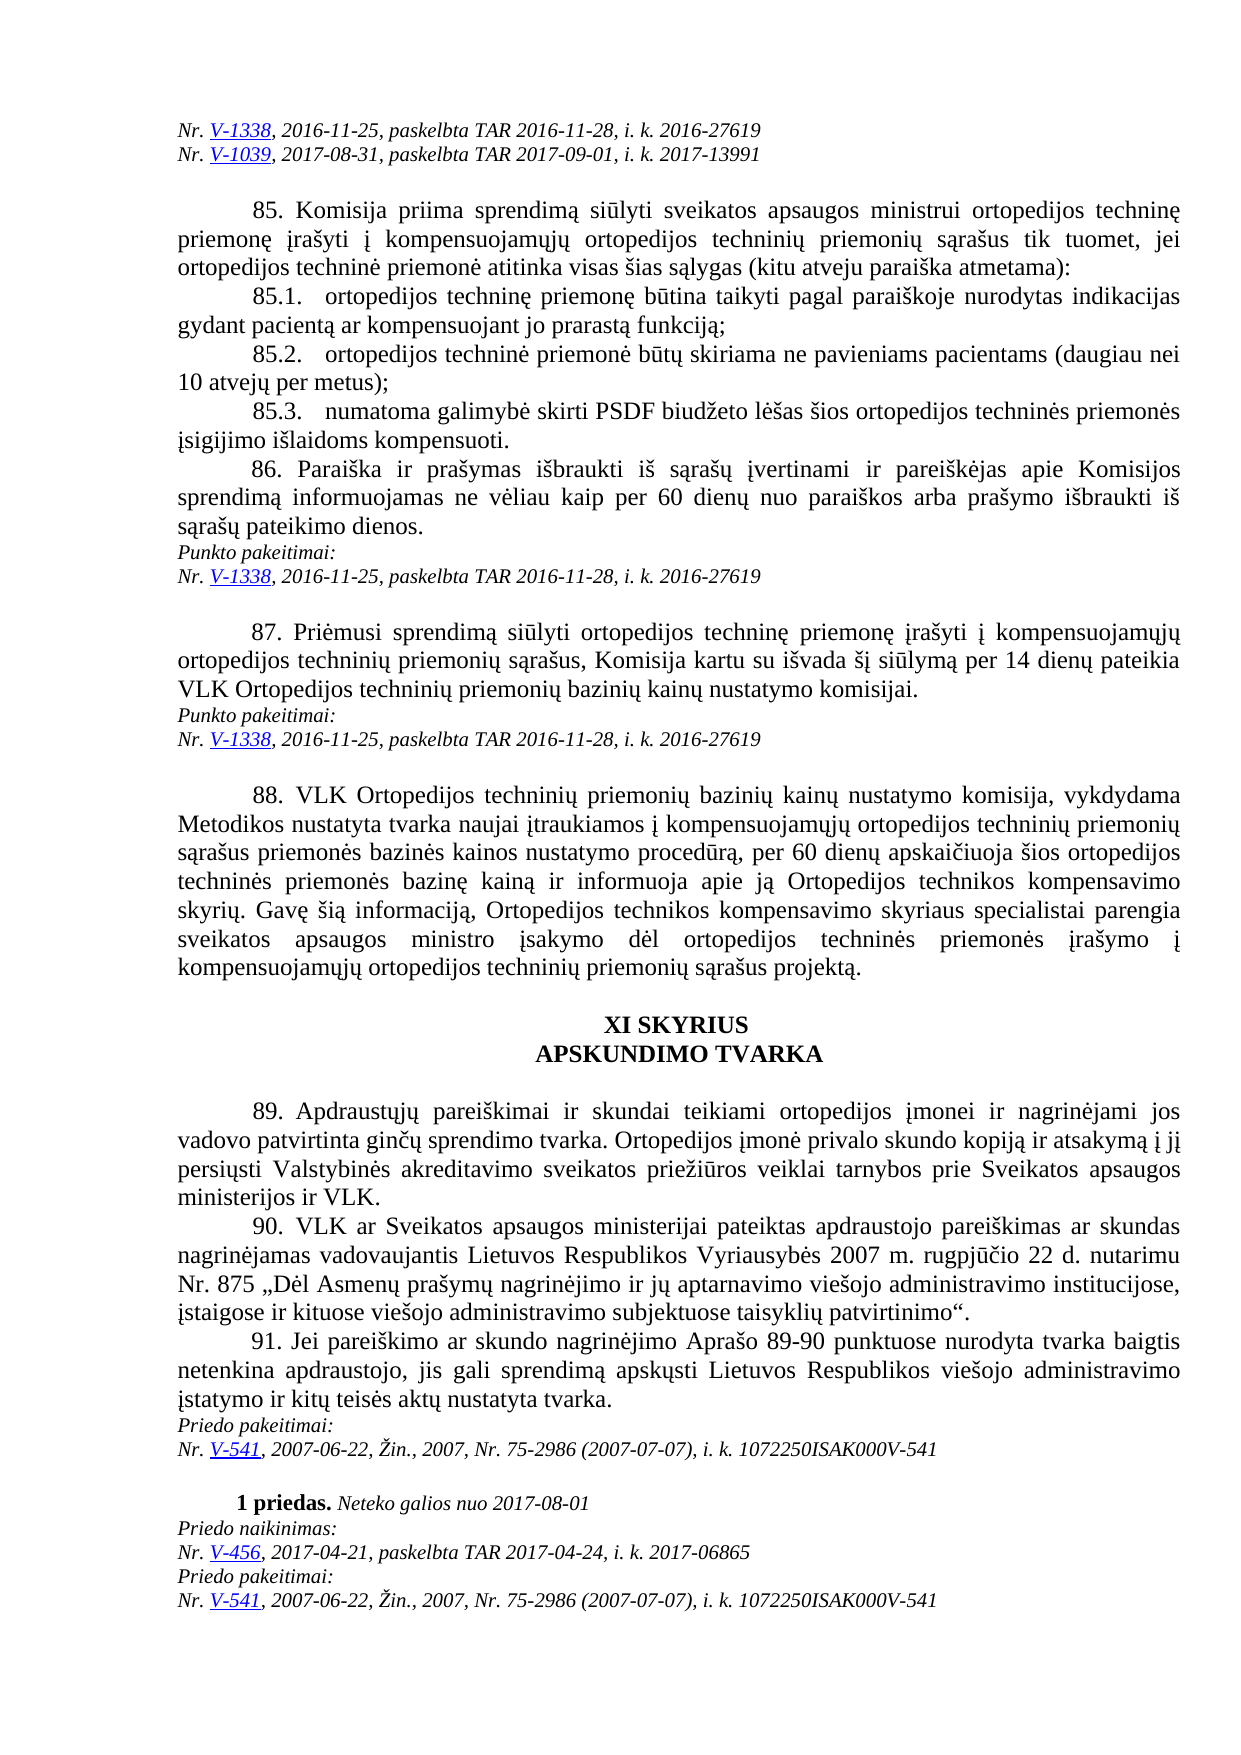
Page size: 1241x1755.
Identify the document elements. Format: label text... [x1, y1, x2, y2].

text XI SKYRIUS [177, 1010, 1181, 1039]
text 85. Komisija priima sprendimą siūlyti sveikatos apsaugos ministrui ortopedijos techninę priemonę įrašyti į kompensuojamųjų ortopedijos techninių priemonių sąrašus tik tuomet, jei ortopedijos techninė priemonė atitinka visas šias sąlygas (kitu atveju paraiška atmetama): [177, 195, 1181, 281]
text APSKUNDIMO TVARKA [177, 1039, 1181, 1067]
text 86. Paraiška ir prašymas išbraukti iš sąrašų įvertinami ir pareiškėjas apie Komisijos sprendimą informuojamas ne vėliau kaip per 60 dienų nuo paraiškos arba prašymo išbraukti iš sąrašų pateikimo dienos. [177, 454, 1181, 540]
text 89. Apdraustųjų pareiškimai ir skundai teikiami ortopedijos įmonei ir nagrinėjami jos vadovo patvirtinta ginčų sprendimo tvarka. Ortopedijos įmonė privalo skundo kopiją ir atsakymą į jį persiųsti Valstybinės akreditavimo sveikatos priežiūros veiklai tarnybos prie Sveikatos apsaugos ministerijos ir VLK. [177, 1096, 1181, 1211]
text Nr. V-541, 2007-06-22, Žin., 2007, Nr. 75-2986 (2007-07-07), i. k. 1072250ISAK000V-541 [177, 1437, 1181, 1461]
text Nr. V-541, 2007-06-22, Žin., 2007, Nr. 75-2986 (2007-07-07), i. k. 1072250ISAK000V-541 [177, 1588, 1181, 1612]
text Nr. V-1338, 2016-11-25, paskelbta TAR 2016-11-28, i. k. 2016-27619 [177, 564, 1181, 588]
text 91. Jei pareiškimo ar skundo nagrinėjimo Aprašo 89-90 punktuose nurodyta tvarka baigtis netenkina apdraustojo, jis gali sprendimą apskųsti Lietuvos Respublikos viešojo administravimo įstatymo ir kitų teisės aktų nustatyta tvarka. [177, 1326, 1181, 1412]
text 88. VLK Ortopedijos techninių priemonių bazinių kainų nustatymo komisija, vykdydama Metodikos nustatyta tvarka naujai įtraukiamos į kompensuojamųjų ortopedijos techninių priemonių sąrašus priemonės bazinės kainos nustatymo procedūrą, per 60 dienų apskaičiuoja šios ortopedijos techninės priemonės bazinę kainą ir informuoja apie ją Ortopedijos technikos kompensavimo skyrių. Gavę šią informaciją, Ortopedijos technikos kompensavimo skyriaus specialistai parengia sveikatos apsaugos ministro įsakymo dėl ortopedijos techninės priemonės įrašymo į kompensuojamųjų ortopedijos techninių priemonių sąrašus projektą. [177, 780, 1181, 981]
text Nr. V-1338, 2016-11-25, paskelbta TAR 2016-11-28, i. k. 2016-27619 [177, 118, 1181, 142]
text 1 priedas. Neteko galios nuo 2017-08-01 [177, 1489, 1181, 1516]
text 85.3. numatoma galimybė skirti PSDF biudžeto lėšas šios ortopedijos techninės priemonės įsigijimo išlaidoms kompensuoti. [177, 396, 1181, 454]
text Nr. V-1039, 2017-08-31, paskelbta TAR 2017-09-01, i. k. 2017-13991 [177, 142, 1181, 166]
text 90. VLK ar Sveikatos apsaugos ministerijai pateiktas apdraustojo pareiškimas ar skundas nagrinėjamas vadovaujantis Lietuvos Respublikos Vyriausybės 2007 m. rugpjūčio 22 d. nutarimu Nr. 875 „Dėl Asmenų prašymų nagrinėjimo ir jų aptarnavimo viešojo administravimo institucijose, įstaigose ir kituose viešojo administravimo subjektuose taisyklių patvirtinimo“. [177, 1211, 1181, 1326]
text Nr. V-1338, 2016-11-25, paskelbta TAR 2016-11-28, i. k. 2016-27619 [177, 727, 1181, 751]
text Priedo naikinimas: [177, 1516, 1181, 1540]
text 87. Priėmusi sprendimą siūlyti ortopedijos techninę priemonę įrašyti į kompensuojamųjų ortopedijos techninių priemonių sąrašus, Komisija kartu su išvada šį siūlymą per 14 dienų pateikia VLK Ortopedijos techninių priemonių bazinių kainų nustatymo komisijai. [177, 617, 1181, 703]
text Punkto pakeitimai: [177, 540, 1181, 564]
text Priedo pakeitimai: [177, 1412, 1181, 1437]
text 85.1. ortopedijos techninę priemonę būtina taikyti pagal paraiškoje nurodytas indikacijas gydant pacientą ar kompensuojant jo prarastą funkciją; [177, 281, 1181, 339]
text Punkto pakeitimai: [177, 703, 1181, 727]
text Priedo pakeitimai: [177, 1564, 1181, 1588]
text Nr. V-456, 2017-04-21, paskelbta TAR 2017-04-24, i. k. 2017-06865 [177, 1540, 1181, 1564]
text 85.2. ortopedijos techninė priemonė būtų skiriama ne pavieniams pacientams (daugiau nei 10 atvejų per metus); [177, 339, 1181, 396]
